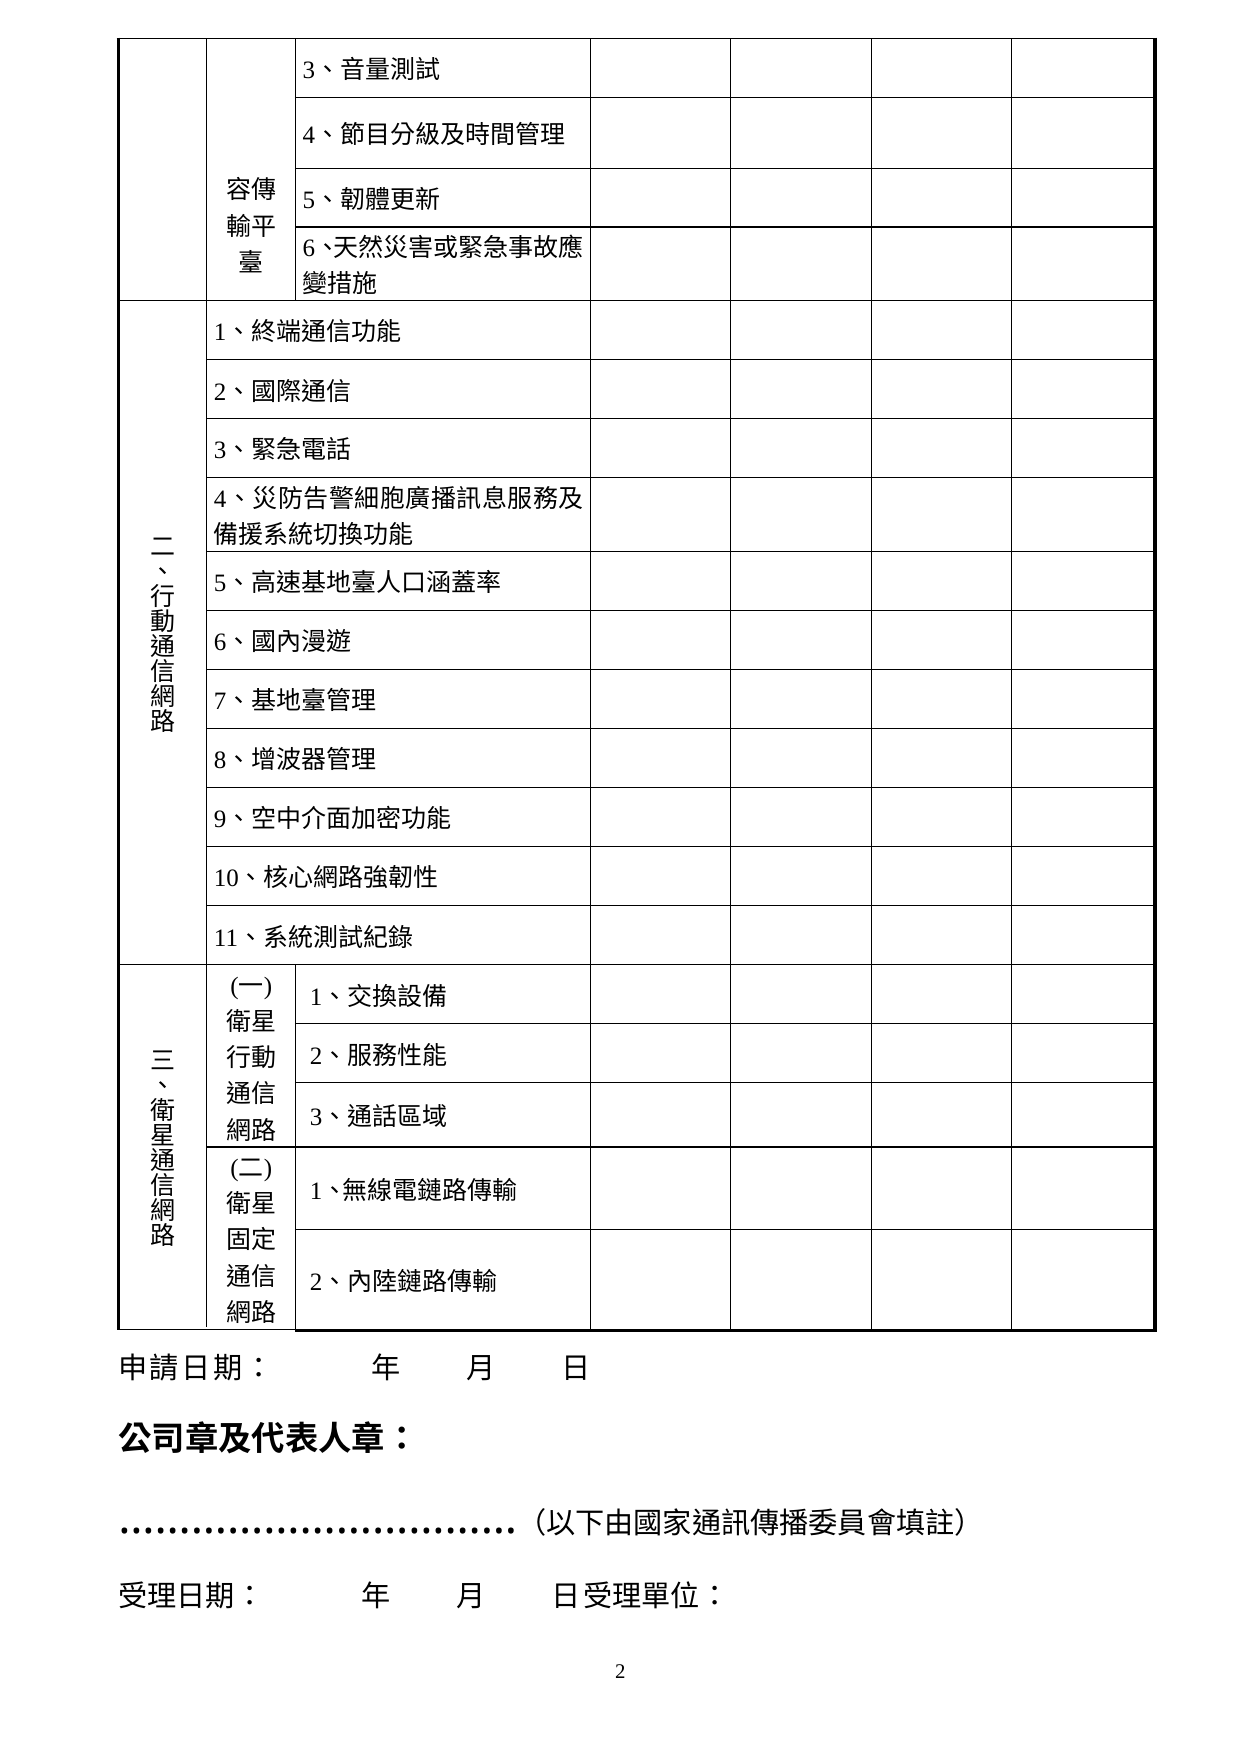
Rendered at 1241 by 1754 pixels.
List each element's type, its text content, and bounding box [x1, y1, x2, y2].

table_cell 4、節目分級及時間管理 [296, 98, 590, 167]
table_cell 3、音量測試 [296, 39, 590, 97]
table_cell [872, 39, 1011, 97]
table_cell [591, 1024, 730, 1082]
table_cell [872, 788, 1011, 846]
table_cell [731, 670, 871, 728]
table_cell [1012, 478, 1153, 551]
table_cell (二) 衛星固定通信網路 [207, 1148, 295, 1329]
table_cell 2、內陸鏈路傳輸 [296, 1230, 590, 1329]
table_cell [591, 360, 730, 418]
table_cell [872, 552, 1011, 610]
table_cell 3、緊急電話 [207, 419, 590, 477]
table_cell [872, 228, 1011, 300]
table_cell [731, 1230, 871, 1329]
table_cell [591, 729, 730, 787]
table_cell [1012, 228, 1153, 300]
table_cell 5、韌體更新 [296, 169, 590, 226]
table_cell 2、服務性能 [296, 1024, 590, 1082]
table_cell [872, 1024, 1011, 1082]
table_cell [591, 847, 730, 905]
table_cell [591, 965, 730, 1023]
table_cell [872, 906, 1011, 964]
table_cell [872, 478, 1011, 551]
table_cell [1012, 360, 1153, 418]
table_cell [731, 788, 871, 846]
table_cell [731, 169, 871, 226]
table_cell [591, 419, 730, 477]
table_cell [1012, 906, 1153, 964]
table_cell [731, 611, 871, 669]
table_cell [1012, 301, 1153, 359]
table_cell [872, 729, 1011, 787]
table_cell [731, 228, 871, 300]
table_cell [591, 1083, 730, 1146]
table_cell 1、無線電鏈路傳輸 [296, 1148, 590, 1229]
table_cell [731, 729, 871, 787]
table_cell 4、災防告警細胞廣播訊息服務及備援系統切換功能 [207, 478, 590, 551]
table_cell [1012, 965, 1153, 1023]
table_cell [1012, 98, 1153, 167]
table_cell [591, 228, 730, 300]
text 申請日期： 年 月 日 [118, 1344, 1150, 1387]
table_cell [1012, 1148, 1153, 1229]
table_cell [1012, 169, 1153, 226]
table_cell [591, 670, 730, 728]
table_cell [872, 670, 1011, 728]
table_cell 11、系統測試紀錄 [207, 906, 590, 964]
table_cell [731, 478, 871, 551]
table_cell [872, 301, 1011, 359]
table_cell [1012, 39, 1153, 97]
table_cell [591, 98, 730, 167]
table_cell [731, 39, 871, 97]
table_cell [872, 1230, 1011, 1329]
table_cell [1012, 419, 1153, 477]
table_cell [591, 169, 730, 226]
table_cell [872, 1083, 1011, 1146]
table_cell [120, 39, 206, 300]
table_cell 5、高速基地臺人口涵蓋率 [207, 552, 590, 610]
table_cell [1012, 1083, 1153, 1146]
table_cell [872, 169, 1011, 226]
table_cell [731, 847, 871, 905]
table_cell 二、行動通信網路 [120, 301, 206, 964]
table_cell [731, 1083, 871, 1146]
table_cell [591, 906, 730, 964]
table_cell [1012, 611, 1153, 669]
table_cell [731, 419, 871, 477]
table_cell 10、核心網路強韌性 [207, 847, 590, 905]
table_cell [872, 419, 1011, 477]
table_cell 1、交換設備 [296, 965, 590, 1023]
table_cell [591, 301, 730, 359]
table_cell [731, 965, 871, 1023]
table_cell 9、空中介面加密功能 [207, 788, 590, 846]
table_cell [1012, 1230, 1153, 1329]
table_cell [872, 847, 1011, 905]
table_cell [872, 98, 1011, 167]
table_cell 6、國內漫遊 [207, 611, 590, 669]
table_cell [872, 360, 1011, 418]
table_cell [1012, 552, 1153, 610]
table_cell [591, 611, 730, 669]
text 公司章及代表人章： [118, 1412, 1122, 1460]
table_cell 7、基地臺管理 [207, 670, 590, 728]
table_cell 2、國際通信 [207, 360, 590, 418]
table_cell [591, 1230, 730, 1329]
table_cell [872, 1148, 1011, 1229]
table_cell [731, 98, 871, 167]
table_cell 1、終端通信功能 [207, 301, 590, 359]
table_cell [731, 301, 871, 359]
table_cell [731, 360, 871, 418]
table_cell [591, 39, 730, 97]
table_cell [591, 788, 730, 846]
table_cell 6、天然災害或緊急事故應變措施 [296, 228, 590, 300]
table_cell [1012, 1024, 1153, 1082]
table_cell [731, 906, 871, 964]
table_cell [731, 552, 871, 610]
table_cell [731, 1024, 871, 1082]
table_cell [591, 478, 730, 551]
text ……………………………（以下由國家通訊傳播委員會填註） [118, 1485, 1150, 1547]
table_cell [591, 552, 730, 610]
table_cell 容傳輸平臺 [207, 39, 295, 300]
table_cell [731, 1148, 871, 1229]
text 受理日期： 年 月 日受理單位： [118, 1572, 1122, 1614]
table_cell [1012, 788, 1153, 846]
table_cell 三、衛星通信網路 [120, 965, 207, 1329]
table_cell (一) 衛星行動通信網路 [207, 965, 295, 1146]
table_cell [872, 965, 1011, 1023]
table_cell [1012, 670, 1153, 728]
table_cell 3、通話區域 [296, 1083, 590, 1146]
table_cell [1012, 847, 1153, 905]
table_cell 8、增波器管理 [207, 729, 590, 787]
table_cell [1012, 729, 1153, 787]
table_cell [591, 1148, 730, 1229]
table_cell [872, 611, 1011, 669]
